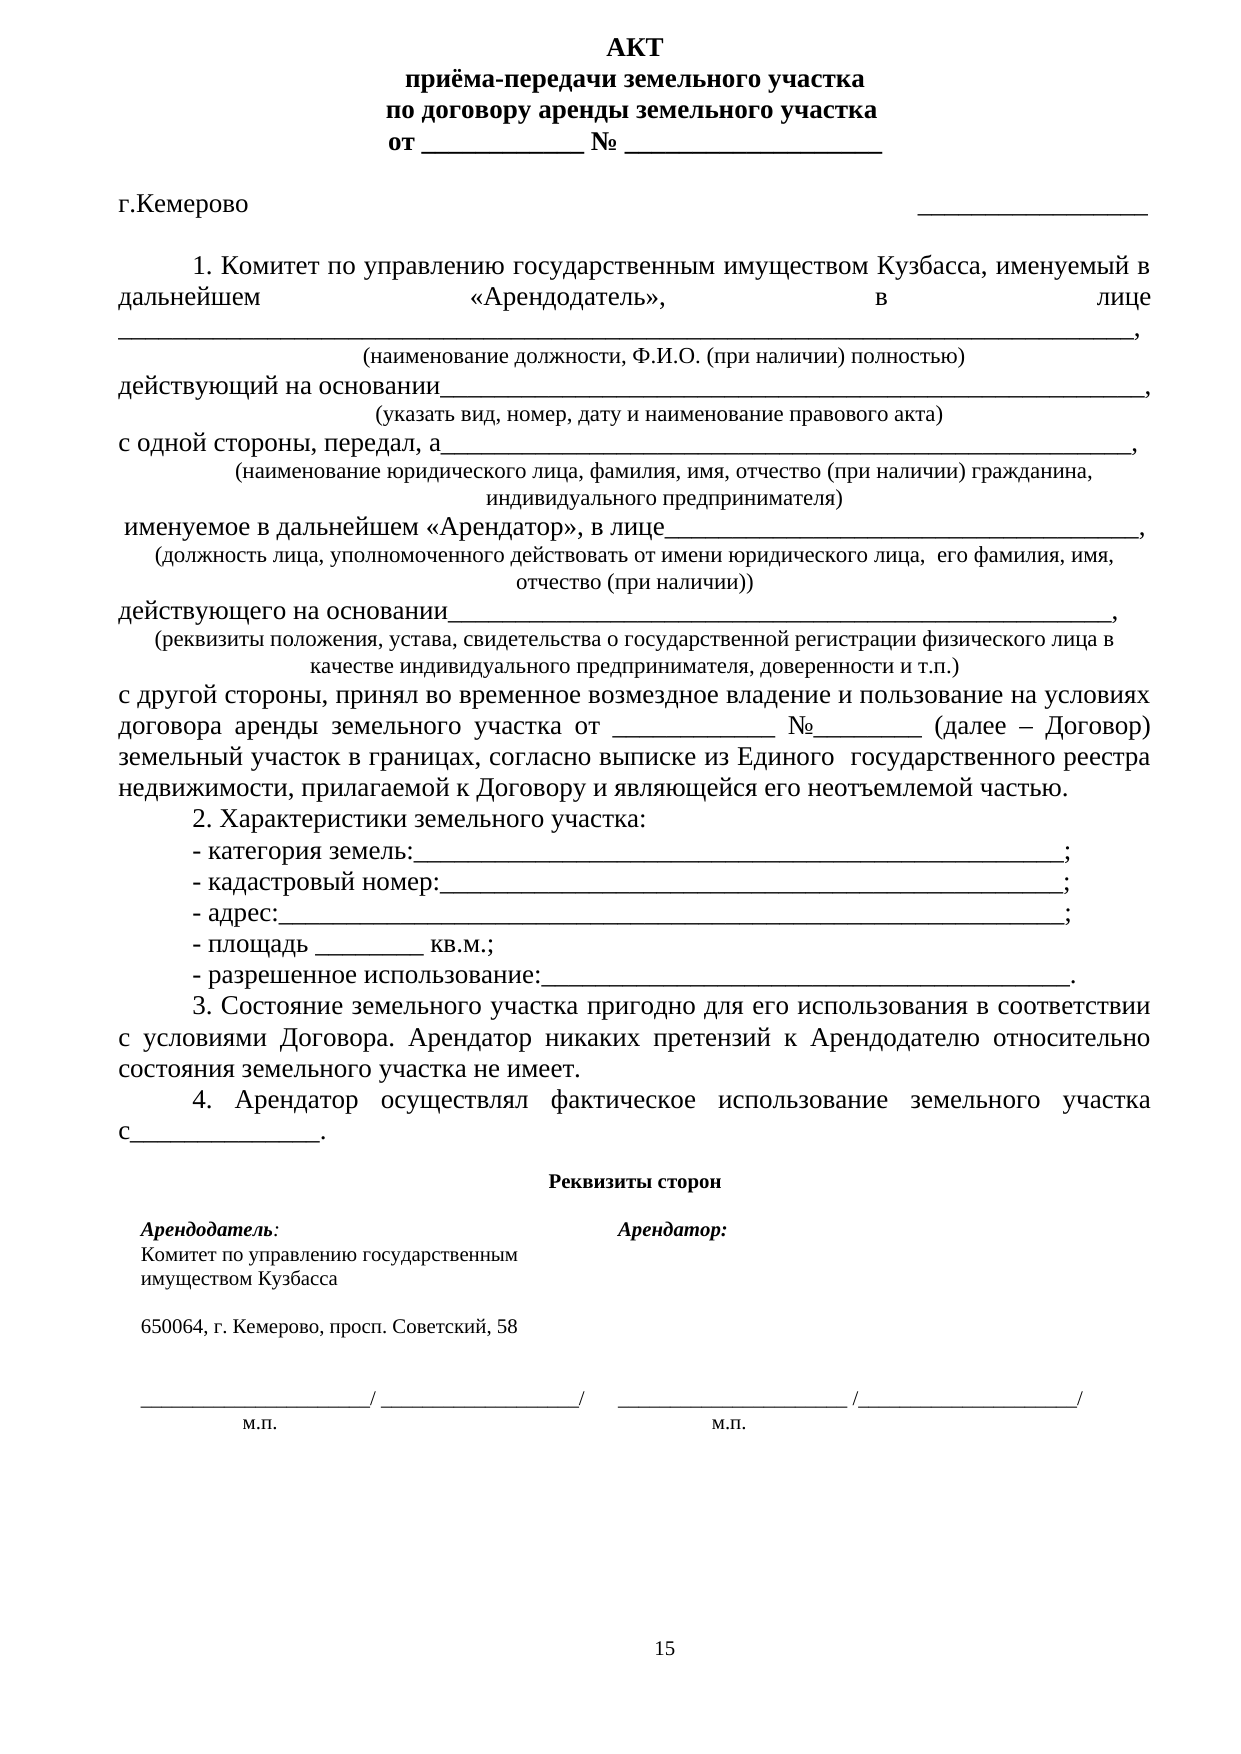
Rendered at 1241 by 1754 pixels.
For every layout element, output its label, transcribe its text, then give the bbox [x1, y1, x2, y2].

text 3. Состояние земельного участка пригодно для его использования в соответствии с условиями Договора. Арендатор никаких претензий к Арендодателю относительно состояния земельного участка не имеет. [118, 989, 1152, 1083]
text 2. Характеристики земельного участка: [118, 803, 1152, 834]
text с другой стороны, принял во временное возмездное владение и пользование на условиях договора аренды земельного участка от ____________ №________ (далее – Договор) земельный участок в границах, согласно выписке из Единого государственного реестра недвижимости, прилагаемой к Договору и являющейся его неотъемлемой частью. [118, 678, 1152, 803]
text - площадь ________ кв.м.; [118, 927, 1152, 958]
text приёма-передачи земельного участка [118, 62, 1152, 93]
text - кадастровый номер:______________________________________________; [118, 865, 1152, 896]
text по договору аренды земельного участка [118, 93, 1152, 124]
text - категория земель:________________________________________________; [118, 834, 1152, 865]
text 1. Комитет по управлению государственным имуществом Кузбасса, именуемый в дальнейшем «Арендодатель», в лице ___________________________________________________________________________, [118, 249, 1152, 343]
table_header Арендодатель: Комитет по управлению государственным имуществом Кузбасса 650064, г. Кемерово, просп. Советский, 58 ______________________/ ___________________/ м.п. [129, 1218, 607, 1516]
text действующий на основании____________________________________________________, [118, 369, 1152, 400]
text с одной стороны, передал, а___________________________________________________, [118, 426, 1152, 458]
text действующего на основании_________________________________________________, [118, 594, 1152, 625]
text 4. Арендатор осуществлял фактическое использование земельного участка с______________. [118, 1083, 1152, 1145]
text г.Кемерово _________________ [118, 187, 1152, 218]
text (наименование юридического лица, фамилия, имя, отчество (при наличии) гражданина, индивидуального предпринимателя) [177, 458, 1152, 510]
subtitle АКТ [118, 31, 1152, 62]
table_header Арендатор: ______________________ /_____________________/ м.п. [607, 1218, 1205, 1516]
text Реквизиты сторон [118, 1169, 1152, 1193]
text (указать вид, номер, дату и наименование правового акта) [118, 400, 1152, 426]
text (реквизиты положения, устава, свидетельства о государственной регистрации физического лица в качестве индивидуального предпринимателя, доверенности и т.п.) [118, 625, 1152, 678]
text - адрес:__________________________________________________________; [118, 896, 1152, 927]
text именуемое в дальнейшем «Арендатор», в лице___________________________________, (должность лица, уполномоченного действовать от имени юридического лица, его фамилия, имя, отчество (при наличии)) [118, 510, 1152, 594]
text (наименование должности, Ф.И.О. (при наличии) полностью) [177, 343, 1152, 369]
text от ____________ № ___________________ [118, 124, 1152, 156]
text - разрешенное использование:_______________________________________. [118, 958, 1152, 989]
